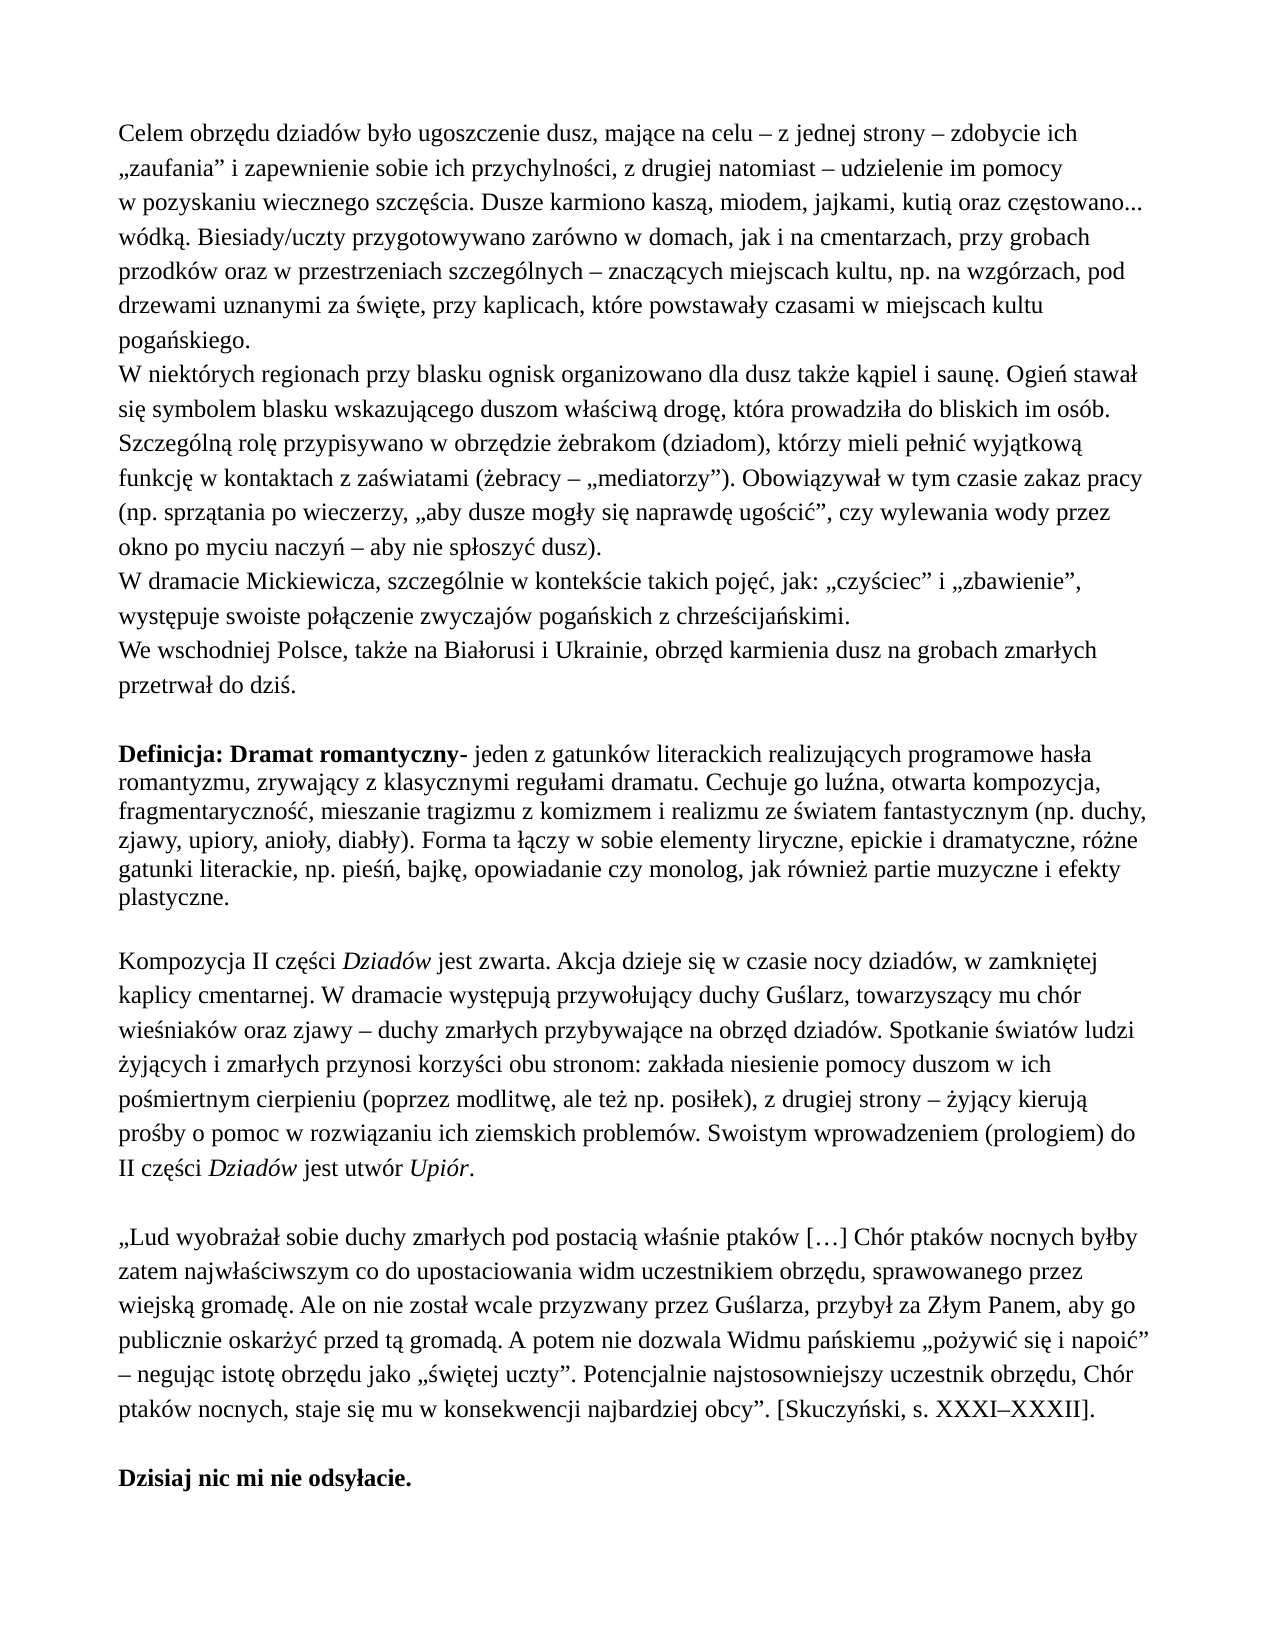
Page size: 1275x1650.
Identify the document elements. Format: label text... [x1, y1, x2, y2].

text „Lud wyobrażał sobie duchy zmarłych pod postacią właśnie ptaków […] Chór ptaków nocnych byłby zatem najwłaściwszym co do upostaciowania widm uczestnikiem obrzędu, sprawowanego przez wiejską gromadę. Ale on nie został wcale przyzwany przez Guślarza, przybył za Złym Panem, aby go publicznie oskarżyć przed tą gromadą. A potem nie dozwala Widmu pańskiemu „pożywić się i napoić” – negując istotę obrzędu jako „świętej uczty”. Potencjalnie najstosowniejszy uczestnik obrzędu, Chór ptaków nocnych, staje się mu w konsekwencji najbardziej obcy”. [Skuczyński, s. XXXI–XXXII]. [118, 1222, 1157, 1423]
text Celem obrzędu dziadów było ugoszczenie dusz, mające na celu – z jednej strony – zdobycie ich „zaufania” i zapewnienie sobie ich przychylności, z drugiej natomiast – udzielenie im pomocy w pozyskaniu wiecznego szczęścia. Dusze karmiono kaszą, miodem, jajkami, kutią oraz częstowano... wódką. Biesiady/uczty przygotowywano zarówno w domach, jak i na cmentarzach, przy grobach przodków oraz w przestrzeniach szczególnych – znaczących miejscach kultu, np. na wzgórzach, pod drzewami uznanymi za święte, przy kaplicach, które powstawały czasami w miejscach kultu pogańskiego. [118, 118, 1157, 354]
text Kompozycja II części Dziadów jest zwarta. Akcja dzieje się w czasie nocy dziadów, w zamkniętej kaplicy cmentarnej. W dramacie występują przywołujący duchy Guślarz, towarzyszący mu chór wieśniaków oraz zjawy – duchy zmarłych przybywające na obrzęd dziadów. Spotkanie światów ludzi żyjących i zmarłych przynosi korzyści obu stronom: zakłada niesienie pomocy duszom w ich pośmiertnym cierpieniu (poprzez modlitwę, ale też np. posiłek), z drugiej strony – żyjący kierują prośby o pomoc w rozwiązaniu ich ziemskich problemów. Swoistym wprowadzeniem (prologiem) do II części Dziadów jest utwór Upiór. [118, 946, 1157, 1181]
text Dzisiaj nic mi nie odsyłacie. [118, 1463, 1157, 1492]
text W dramacie Mickiewicza, szczególnie w kontekście takich pojęć, jak: „czyściec” i „zbawienie”, występuje swoiste połączenie zwyczajów pogańskich z chrześcijańskimi. [118, 566, 1157, 629]
text Definicja: Dramat romantyczny- jeden z gatunków literackich realizujących programowe hasła romantyzmu, zrywający z klasycznymi regułami dramatu. Cechuje go luźna, otwarta kompozycja, fragmentaryczność, mieszanie tragizmu z komizmem i realizmu ze światem fantastycznym (np. duchy, zjawy, upiory, anioły, diabły). Forma ta łączy w sobie elementy liryczne, epickie i dramatyczne, różne gatunki literackie, np. pieśń, bajkę, opowiadanie czy monolog, jak również partie muzyczne i efekty plastyczne. [118, 739, 1157, 911]
text We wschodniej Polsce, także na Białorusi i Ukrainie, obrzęd karmienia dusz na grobach zmarłych przetrwał do dziś. [118, 635, 1157, 698]
text W niektórych regionach przy blasku ognisk organizowano dla dusz także kąpiel i saunę. Ogień stawał się symbolem blasku wskazującego duszom właściwą drogę, która prowadziła do bliskich im osób. Szczególną rolę przypisywano w obrzędzie żebrakom (dziadom), którzy mieli pełnić wyjątkową funkcję w kontaktach z zaświatami (żebracy – „mediatorzy”). Obowiązywał w tym czasie zakaz pracy (np. sprzątania po wieczerzy, „aby dusze mogły się naprawdę ugościć”, czy wylewania wody przez okno po myciu naczyń – aby nie spłoszyć dusz). [118, 359, 1157, 561]
